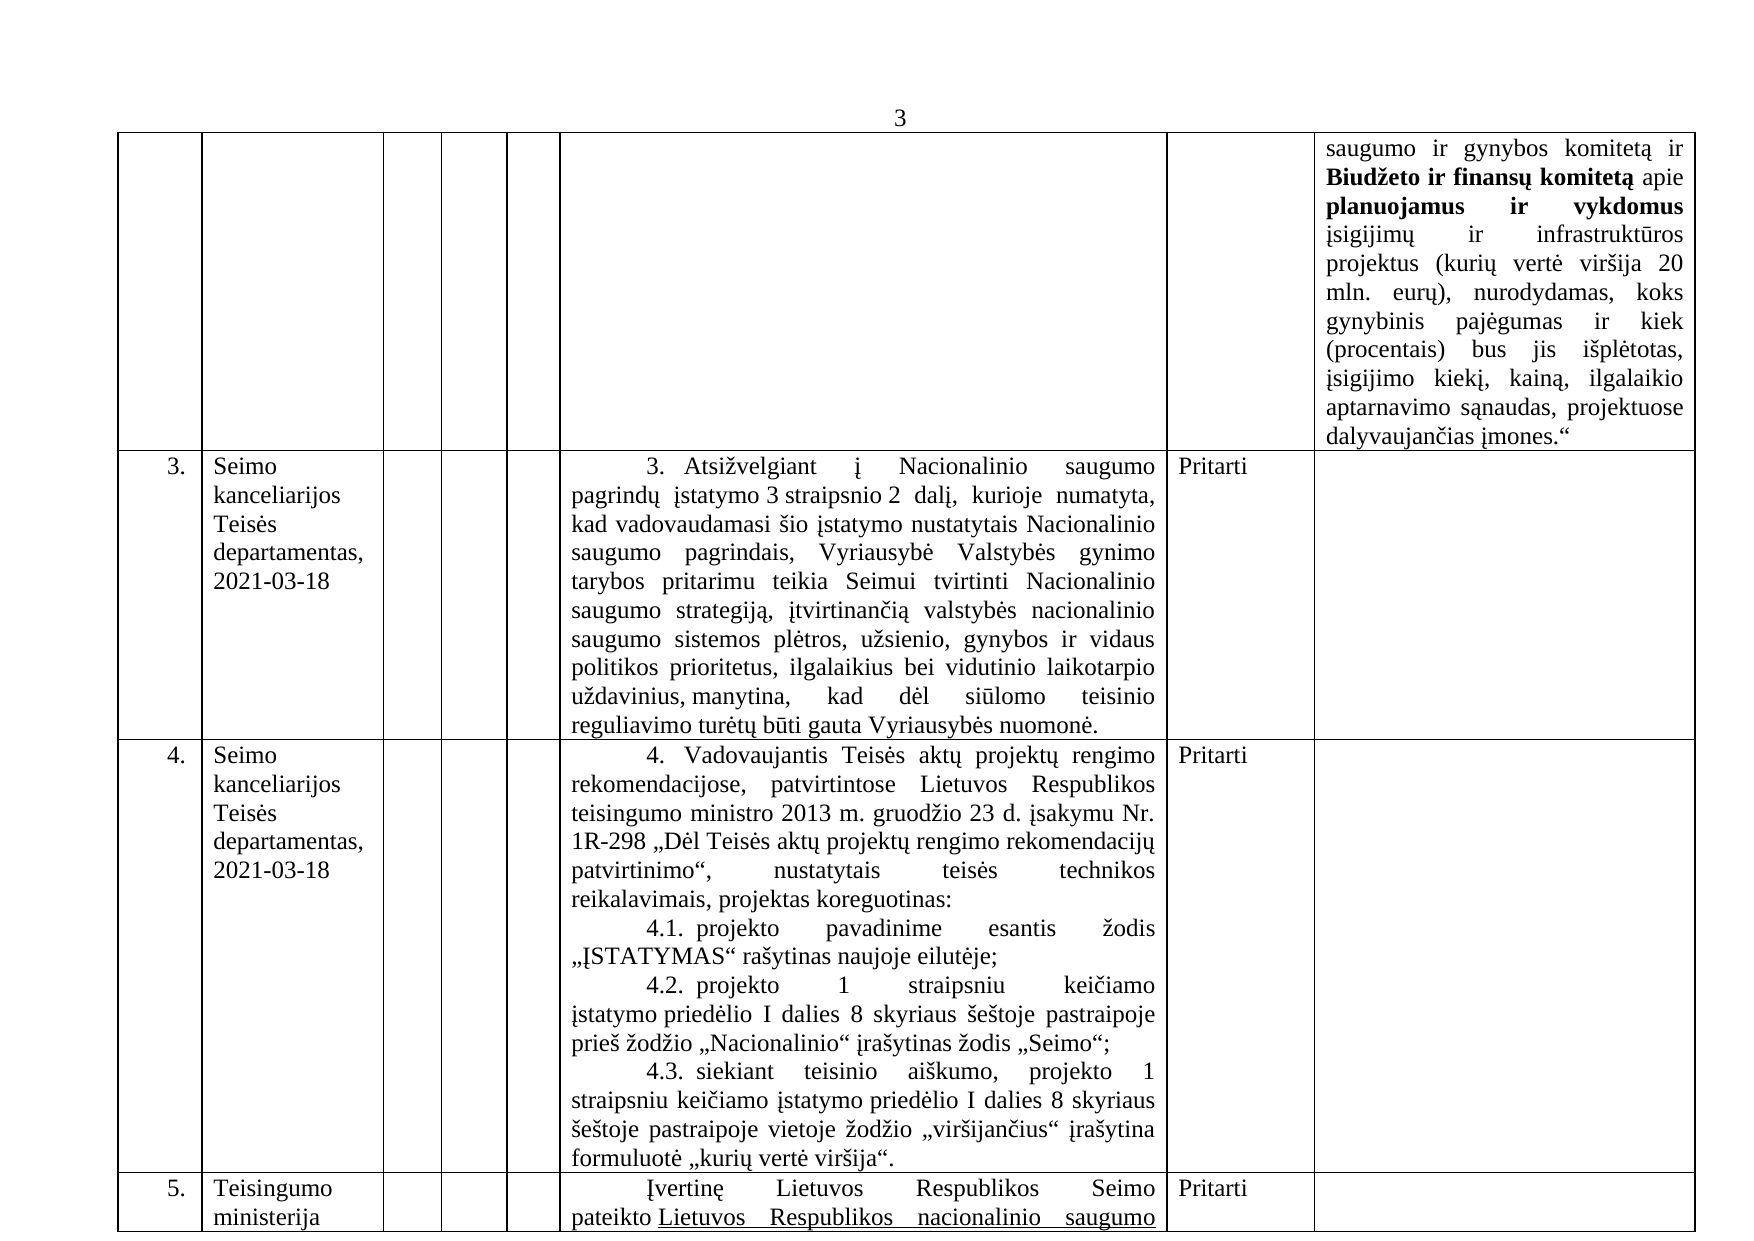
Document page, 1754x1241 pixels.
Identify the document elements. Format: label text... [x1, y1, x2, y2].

table_cell Teisingumo ministerija [203, 1173, 383, 1231]
table_cell Seimo kanceliarijos Teisės departamentas, 2021-03-18 [203, 740, 383, 1171]
table_cell [508, 1173, 559, 1231]
table_cell [384, 133, 441, 449]
table_cell [442, 451, 506, 739]
table_cell [442, 133, 506, 449]
table_cell 4. Vadovaujantis Teisės aktų projektų rengimo rekomendacijose, patvirtintose Lietuvos Respublikos teisingumo ministro 2013 m. gruodžio 23 d. įsakymu Nr. 1R-298 „Dėl Teisės aktų projektų rengimo rekomendacijų patvirtinimo“, nustatytais teisės technikos reikalavimais, projektas koreguotinas: 4.1. projekto pavadinime esantis žodis „ĮSTATYMAS“ rašytinas naujoje eilutėje; 4.2. projekto 1 straipsniu keičiamo įstatymo priedėlio I dalies 8 skyriaus šeštoje pastraipoje prieš žodžio „Nacionalinio“ įrašytinas žodis „Seimo“; 4.3. siekiant teisinio aiškumo, projekto 1 straipsniu keičiamo įstatymo priedėlio I dalies 8 skyriaus šeštoje pastraipoje vietoje žodžio „viršijančius“ įrašytina formuluotė „kurių vertė viršija“. [561, 740, 1166, 1171]
table_cell [384, 740, 441, 1171]
table_cell 3. Atsižvelgiant į Nacionalinio saugumo pagrindų įstatymo 3 straipsnio 2 dalį, kurioje numatyta, kad vadovaudamasi šio įstatymo nustatytais Nacionalinio saugumo pagrindais, Vyriausybė Valstybės gynimo tarybos pritarimu teikia Seimui tvirtinti Nacionalinio saugumo strategiją, įtvirtinančią valstybės nacionalinio saugumo sistemos plėtros, užsienio, gynybos ir vidaus politikos prioritetus, ilgalaikius bei vidutinio laikotarpio uždavinius, manytina, kad dėl siūlomo teisinio reguliavimo turėtų būti gauta Vyriausybės nuomonė. [561, 451, 1166, 739]
table_cell [442, 1173, 506, 1231]
table_cell [119, 133, 201, 449]
table_cell [508, 740, 559, 1171]
table_cell [508, 133, 559, 449]
table_cell [203, 133, 383, 449]
table_cell [561, 133, 1166, 449]
table_cell [384, 1173, 441, 1231]
table_cell [1315, 1173, 1694, 1231]
table_cell Įvertinę Lietuvos Respublikos Seimo pateikto Lietuvos Respublikos nacionalinio saugumo [561, 1173, 1166, 1231]
table_cell Pritarti [1168, 451, 1314, 739]
table_cell saugumo ir gynybos komitetą ir Biudžeto ir finansų komitetą apie planuojamus ir vykdomus įsigijimų ir infrastruktūros projektus (kurių vertė viršija 20 mln. eurų), nurodydamas, koks gynybinis pajėgumas ir kiek (procentais) bus jis išplėtotas, įsigijimo kiekį, kainą, ilgalaikio aptarnavimo sąnaudas, projektuose dalyvaujančias įmones.“ [1315, 133, 1694, 449]
table_cell [119, 451, 201, 739]
table_cell [119, 740, 201, 1171]
table_cell Seimo kanceliarijos Teisės departamentas, 2021-03-18 [203, 451, 383, 739]
table_cell Pritarti [1168, 1173, 1314, 1231]
table_cell Pritarti [1168, 740, 1314, 1171]
table_cell [1315, 451, 1694, 739]
table_cell [1315, 740, 1694, 1171]
table_cell [508, 451, 559, 739]
table_cell [119, 1173, 201, 1231]
table_cell [384, 451, 441, 739]
table_cell [1168, 133, 1314, 449]
table_cell [442, 740, 506, 1171]
